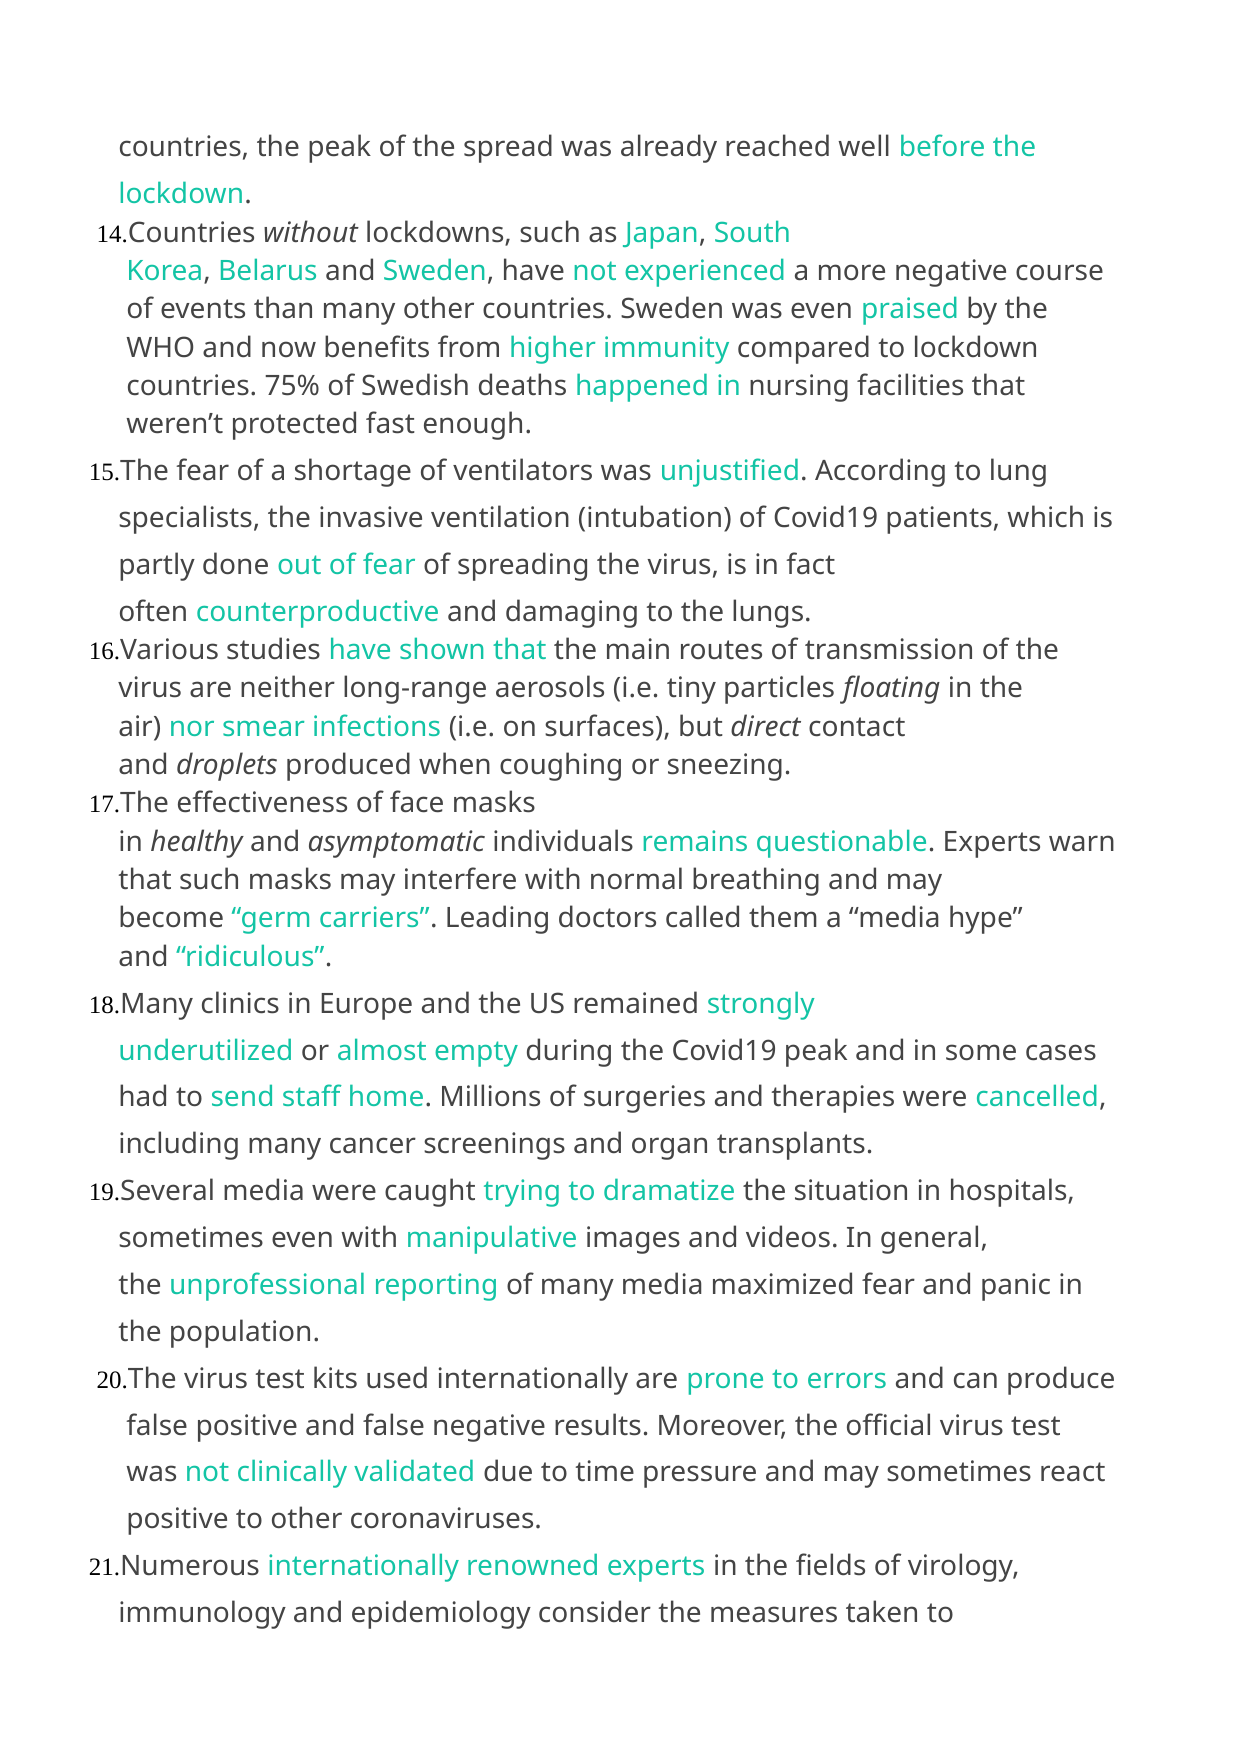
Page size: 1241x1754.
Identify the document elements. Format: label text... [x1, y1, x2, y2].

list Many clinics in Europe and the US remained strongly underutilized or almost empty during the Covid19 peak and in some cases had to send staff home. Millions of surgeries and therapies were cancelled, including many cancer screenings and organ transplants. [118, 974, 1122, 1162]
list countries, the peak of the spread was already reached well before the lockdown. [118, 118, 1122, 212]
list The fear of a shortage of ventilators was unjustified. According to lung specialists, the invasive ventilation (intubation) of Covid19 patients, which is partly done out of fear of spreading the virus, is in fact often counterproductive and damaging to the lungs. [118, 442, 1122, 629]
list Several media were caught trying to dramatize the situation in hospitals, sometimes even with manipulative images and videos. In general, the unprofessional reporting of many media maximized fear and panic in the population. [118, 1162, 1122, 1349]
list The virus test kits used internationally are prone to errors and can produce false positive and false negative results. Moreover, the official virus test was not clinically validated due to time pressure and may sometimes react positive to other coronaviruses. [126, 1349, 1122, 1537]
list The effectiveness of face masks in healthy and asymptomatic individuals remains questionable. Experts warn that such masks may interfere with normal breathing and may become “germ carriers”. Leading doctors called them a “media hype” and “ridiculous”. [118, 783, 1122, 974]
list Countries without lockdowns, such as Japan, South Korea, Belarus and Sweden, have not experienced a more negative course of events than many other countries. Sweden was even praised by the WHO and now benefits from higher immunity compared to lockdown countries. 75% of Swedish deaths happened in nursing facilities that weren’t protected fast enough. [126, 212, 1122, 442]
list Various studies have shown that the main routes of transmission of the virus are neither long-range aerosols (i.e. tiny particles floating in the air) nor smear infections (i.e. on surfaces), but direct contact and droplets produced when coughing or sneezing. [118, 629, 1122, 783]
list Numerous internationally renowned experts in the fields of virology, immunology and epidemiology consider the measures taken to [118, 1537, 1122, 1631]
